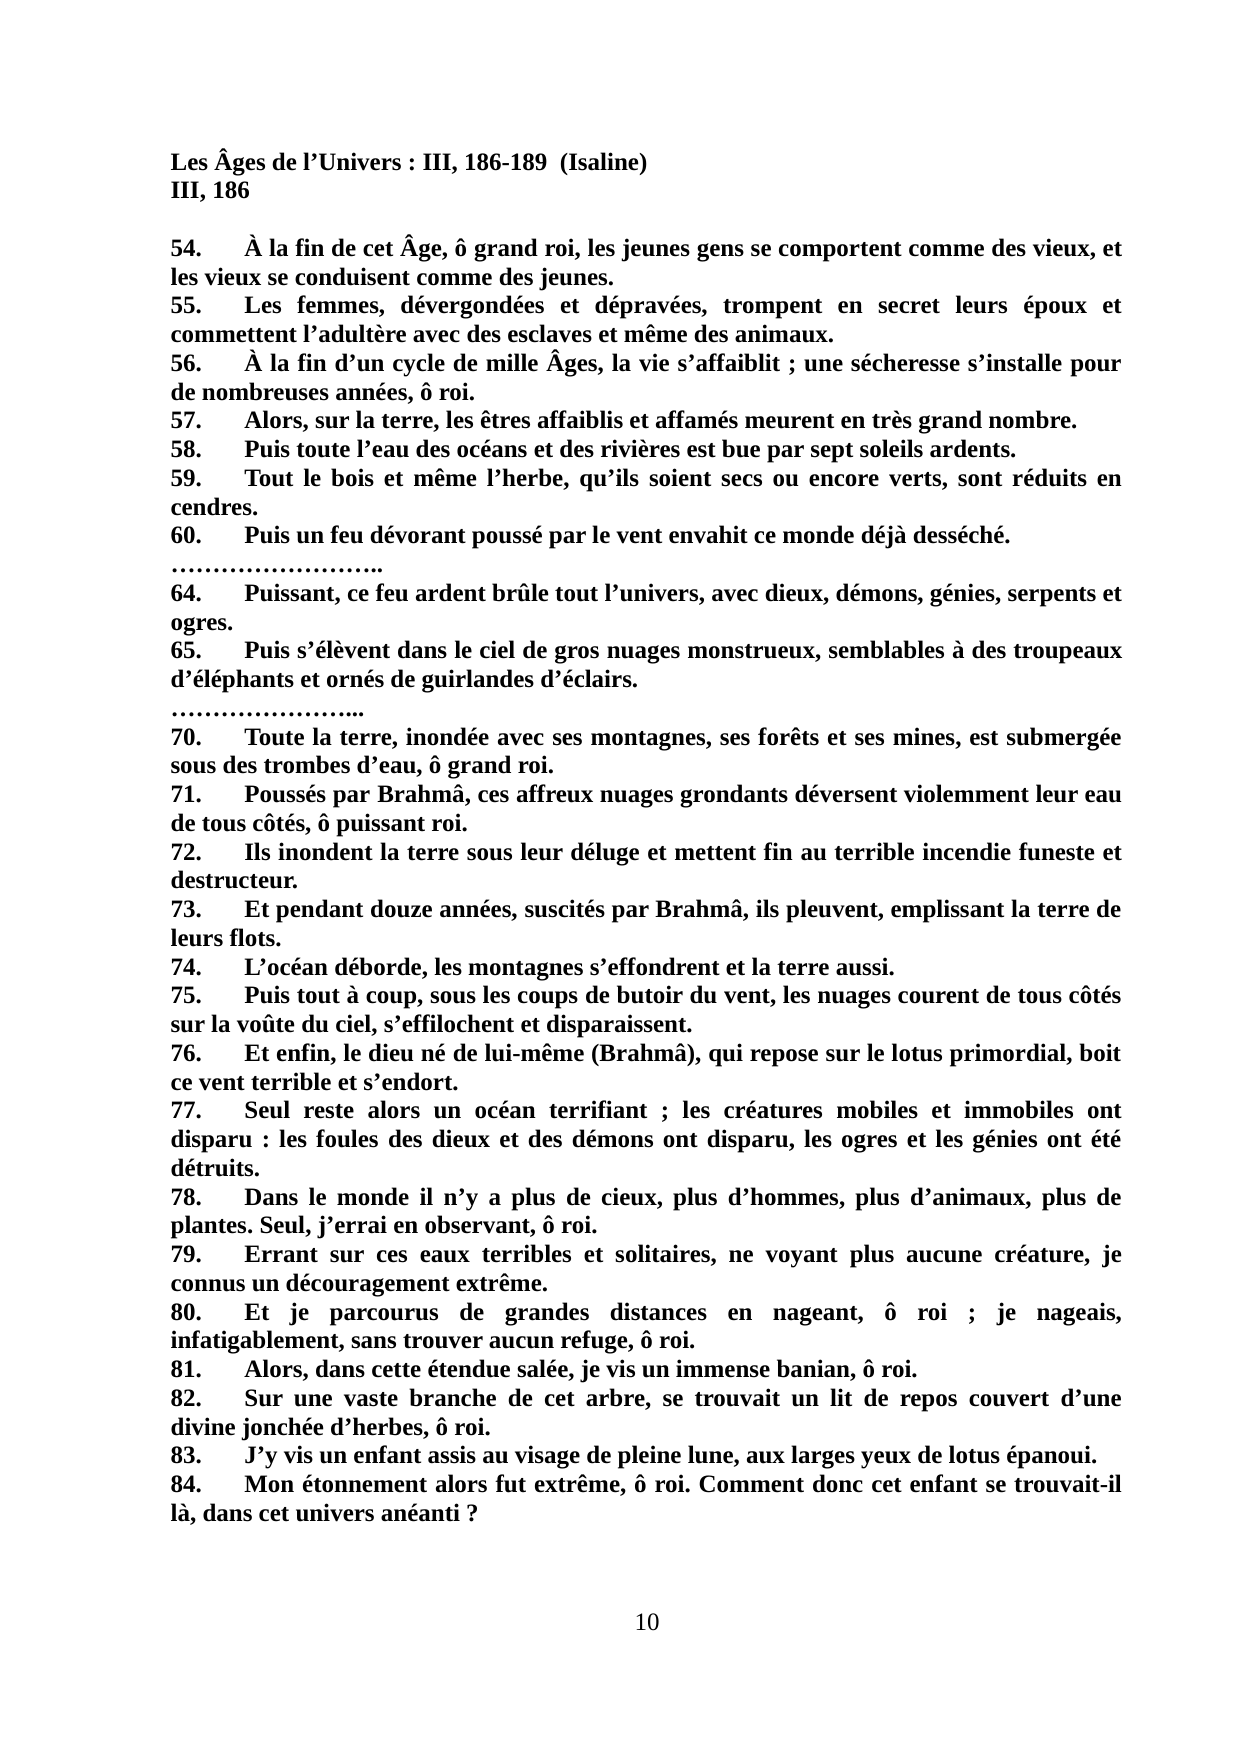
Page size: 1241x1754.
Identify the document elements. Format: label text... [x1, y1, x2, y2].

text 72. Ils inondent la terre sous leur déluge et mettent fin au terrible incendie funeste et destructeur. [170, 837, 1123, 894]
text III, 186 [170, 176, 1123, 204]
text 65. Puis s’élèvent dans le ciel de gros nuages monstrueux, semblables à des troupeaux d’éléphants et ornés de guirlandes d’éclairs. [170, 636, 1123, 693]
text 56. À la fin d’un cycle de mille Âges, la vie s’affaiblit ; une sécheresse s’installe pour de nombreuses années, ô roi. [170, 348, 1123, 406]
text 84. Mon étonnement alors fut extrême, ô roi. Comment donc cet enfant se trouvait-il là, dans cet univers anéanti ? [170, 1469, 1123, 1527]
text 64. Puissant, ce feu ardent brûle tout l’univers, avec dieux, démons, génies, serpents et ogres. [170, 578, 1123, 636]
text 75. Puis tout à coup, sous les coups de butoir du vent, les nuages courent de tous côtés sur la voûte du ciel, s’effilochent et disparaissent. [170, 981, 1123, 1038]
text 83. J’y vis un enfant assis au visage de pleine lune, aux larges yeux de lotus épanoui. [170, 1441, 1123, 1469]
text 57. Alors, sur la terre, les êtres affaiblis et affamés meurent en très grand nombre. [170, 406, 1123, 434]
text 60. Puis un feu dévorant poussé par le vent envahit ce monde déjà desséché. [170, 521, 1123, 549]
text Les Âges de l’Univers : III, 186-189 (Isaline) [170, 147, 1123, 176]
text 71. Poussés par Brahmâ, ces affreux nuages grondants déversent violemment leur eau de tous côtés, ô puissant roi. [170, 779, 1123, 837]
text 59. Tout le bois et même l’herbe, qu’ils soient secs ou encore verts, sont réduits en cendres. [170, 463, 1123, 521]
text 82. Sur une vaste branche de cet arbre, se trouvait un lit de repos couvert d’une divine jonchée d’herbes, ô roi. [170, 1383, 1123, 1441]
text 70. Toute la terre, inondée avec ses montagnes, ses forêts et ses mines, est submergée sous des trombes d’eau, ô grand roi. [170, 722, 1123, 779]
text 58. Puis toute l’eau des océans et des rivières est bue par sept soleils ardents. [170, 434, 1123, 463]
text 74. L’océan déborde, les montagnes s’effondrent et la terre aussi. [170, 952, 1123, 981]
text …………………... [170, 693, 1123, 722]
text 80. Et je parcourus de grandes distances en nageant, ô roi ; je nageais, infatigablement, sans trouver aucun refuge, ô roi. [170, 1297, 1123, 1354]
text 77. Seul reste alors un océan terrifiant ; les créatures mobiles et immobiles ont disparu : les foules des dieux et des démons ont disparu, les ogres et les génies ont été détruits. [170, 1096, 1123, 1182]
text 73. Et pendant douze années, suscités par Brahmâ, ils pleuvent, emplissant la terre de leurs flots. [170, 894, 1123, 952]
text 78. Dans le monde il n’y a plus de cieux, plus d’hommes, plus d’animaux, plus de plantes. Seul, j’errai en observant, ô roi. [170, 1182, 1123, 1239]
text 79. Errant sur ces eaux terribles et solitaires, ne voyant plus aucune créature, je connus un découragement extrême. [170, 1239, 1123, 1297]
text …………………….. [170, 549, 1123, 578]
text 76. Et enfin, le dieu né de lui-même (Brahmâ), qui repose sur le lotus primordial, boit ce vent terrible et s’endort. [170, 1038, 1123, 1096]
text 55. Les femmes, dévergondées et dépravées, trompent en secret leurs époux et commettent l’adultère avec des esclaves et même des animaux. [170, 291, 1123, 348]
text 81. Alors, dans cette étendue salée, je vis un immense banian, ô roi. [170, 1354, 1123, 1383]
text 54. À la fin de cet Âge, ô grand roi, les jeunes gens se comportent comme des vieux, et les vieux se conduisent comme des jeunes. [170, 233, 1123, 291]
